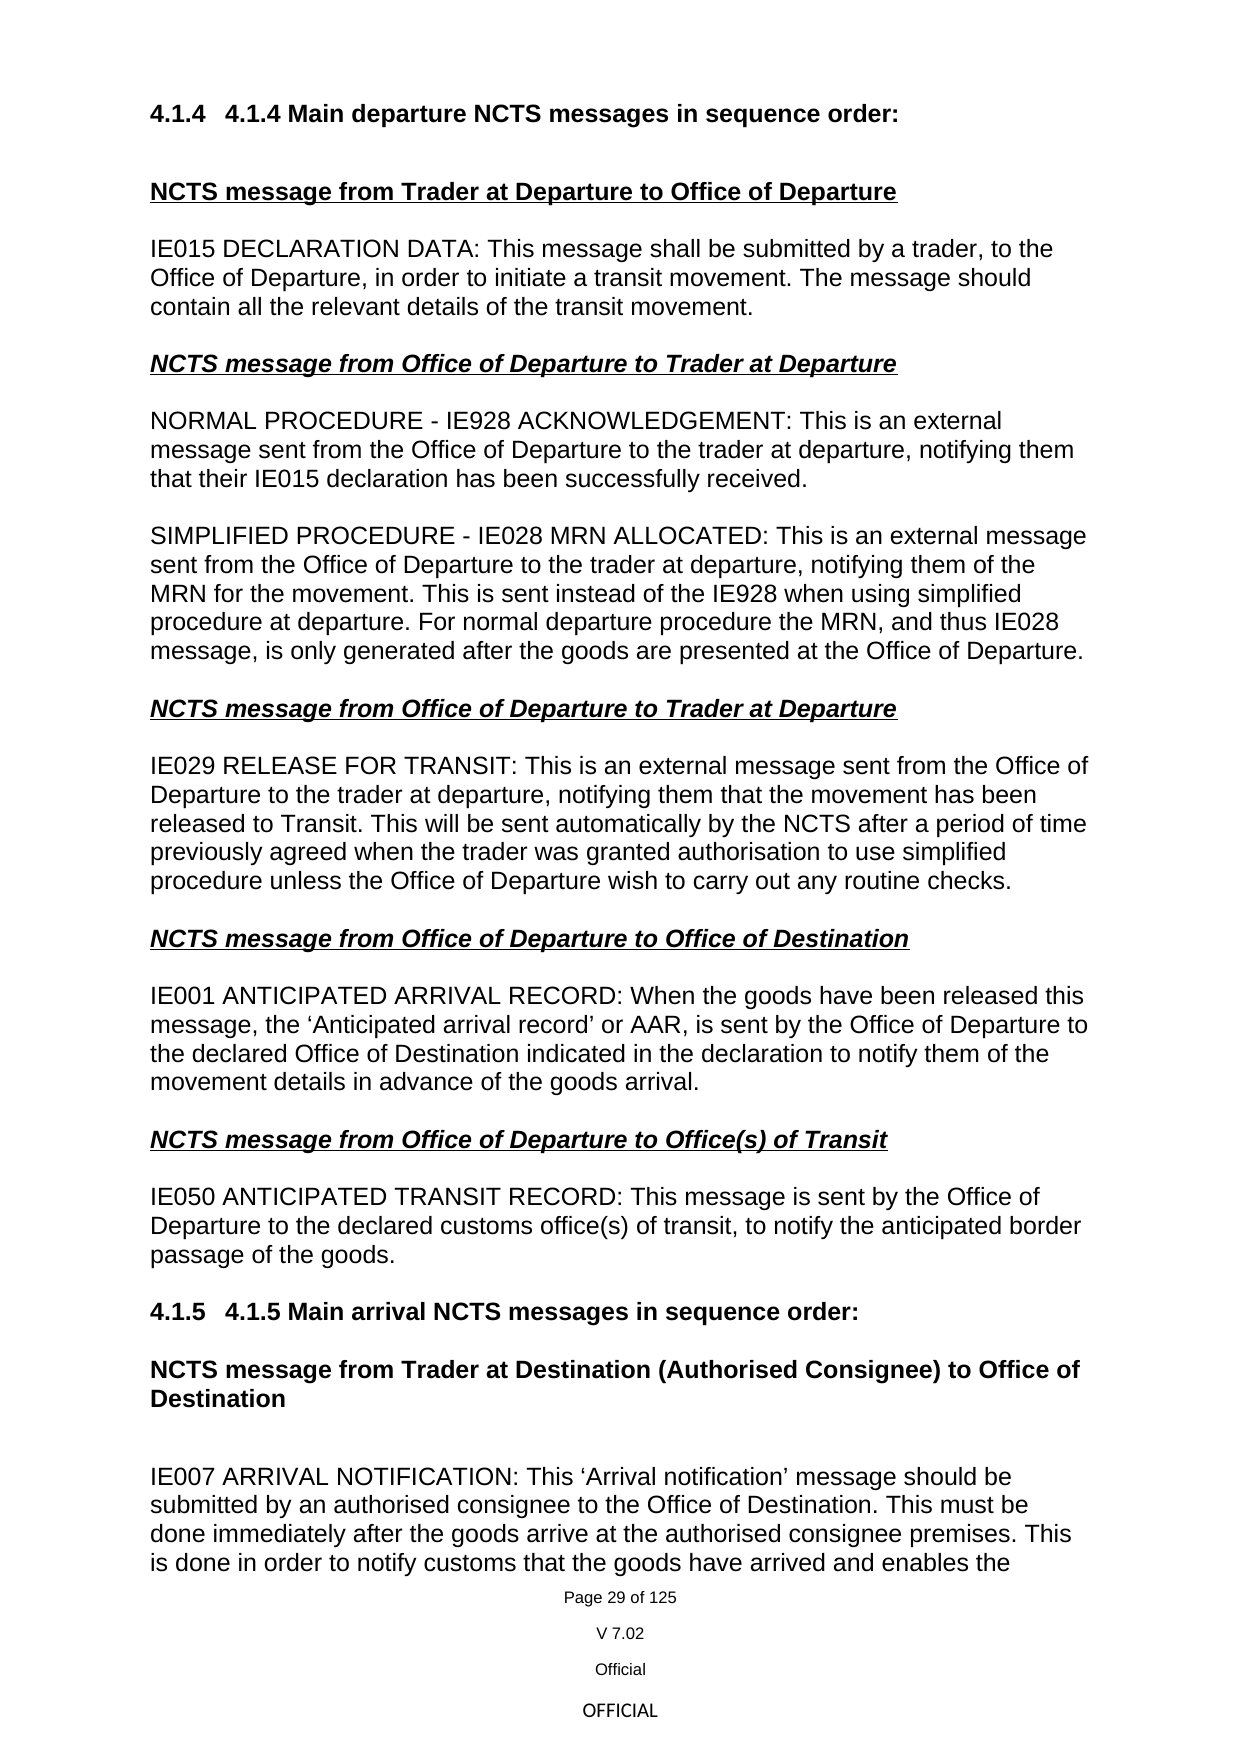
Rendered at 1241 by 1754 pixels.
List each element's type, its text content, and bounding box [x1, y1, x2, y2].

text NCTS message from Office of Departure to Trader at Departure [150, 349, 1090, 377]
subtitle 4.1.4 Main departure NCTS messages in sequence order: [150, 99, 1090, 128]
text IE001 ANTICIPATED ARRIVAL RECORD: When the goods have been released this message, the ‘Anticipated arrival record’ or AAR, is sent by the Office of Departure to the declared Office of Destination indicated in the declaration to notify them of the movement details in advance of the goods arrival. [150, 952, 1090, 1096]
text NCTS message from Office of Departure to Trader at Departure [150, 665, 1090, 722]
text IE050 ANTICIPATED TRANSIT RECORD: This message is sent by the Office of Departure to the declared customs office(s) of transit, to notify the anticipated border passage of the goods. [150, 1154, 1090, 1269]
subtitle 4.1.5 Main arrival NCTS messages in sequence order: NCTS message from Trader at Destination (Authorised Consignee) to Office of Destination [150, 1297, 1090, 1412]
text SIMPLIFIED PROCEDURE - IE028 MRN ALLOCATED: This is an external message sent from the Office of Departure to the trader at departure, notifying them of the MRN for the movement. This is sent instead of the IE928 when using simplified procedure at departure. For normal departure procedure the MRN, and thus IE028 message, is only generated after the goods are presented at the Office of Departure. [150, 521, 1090, 665]
text IE007 ARRIVAL NOTIFICATION: This ‘Arrival notification’ message should be submitted by an authorised consignee to the Office of Destination. This must be done immediately after the goods arrive at the authorised consignee premises. This is done in order to notify customs that the goods have arrived and enables the [150, 1437, 1090, 1576]
text IE015 DECLARATION DATA: This message shall be submitted by a trader, to the Office of Departure, in order to initiate a transit movement. The message should contain all the relevant details of the transit movement. [150, 234, 1090, 349]
text NCTS message from Office of Departure to Office of Destination [150, 895, 1090, 952]
text NORMAL PROCEDURE - IE928 ACKNOWLEDGEMENT: This is an external message sent from the Office of Departure to the trader at departure, notifying them that their IE015 declaration has been successfully received. [150, 406, 1090, 492]
text NCTS message from Trader at Departure to Office of Departure [150, 153, 1090, 206]
text IE029 RELEASE FOR TRANSIT: This is an external message sent from the Office of Departure to the trader at departure, notifying them that the movement has been released to Transit. This will be sent automatically by the NCTS after a period of time previously agreed when the trader was granted authorisation to use simplified procedure unless the Office of Departure wish to carry out any routine checks. [150, 722, 1090, 895]
text NCTS message from Office of Departure to Office(s) of Transit [150, 1125, 1090, 1154]
